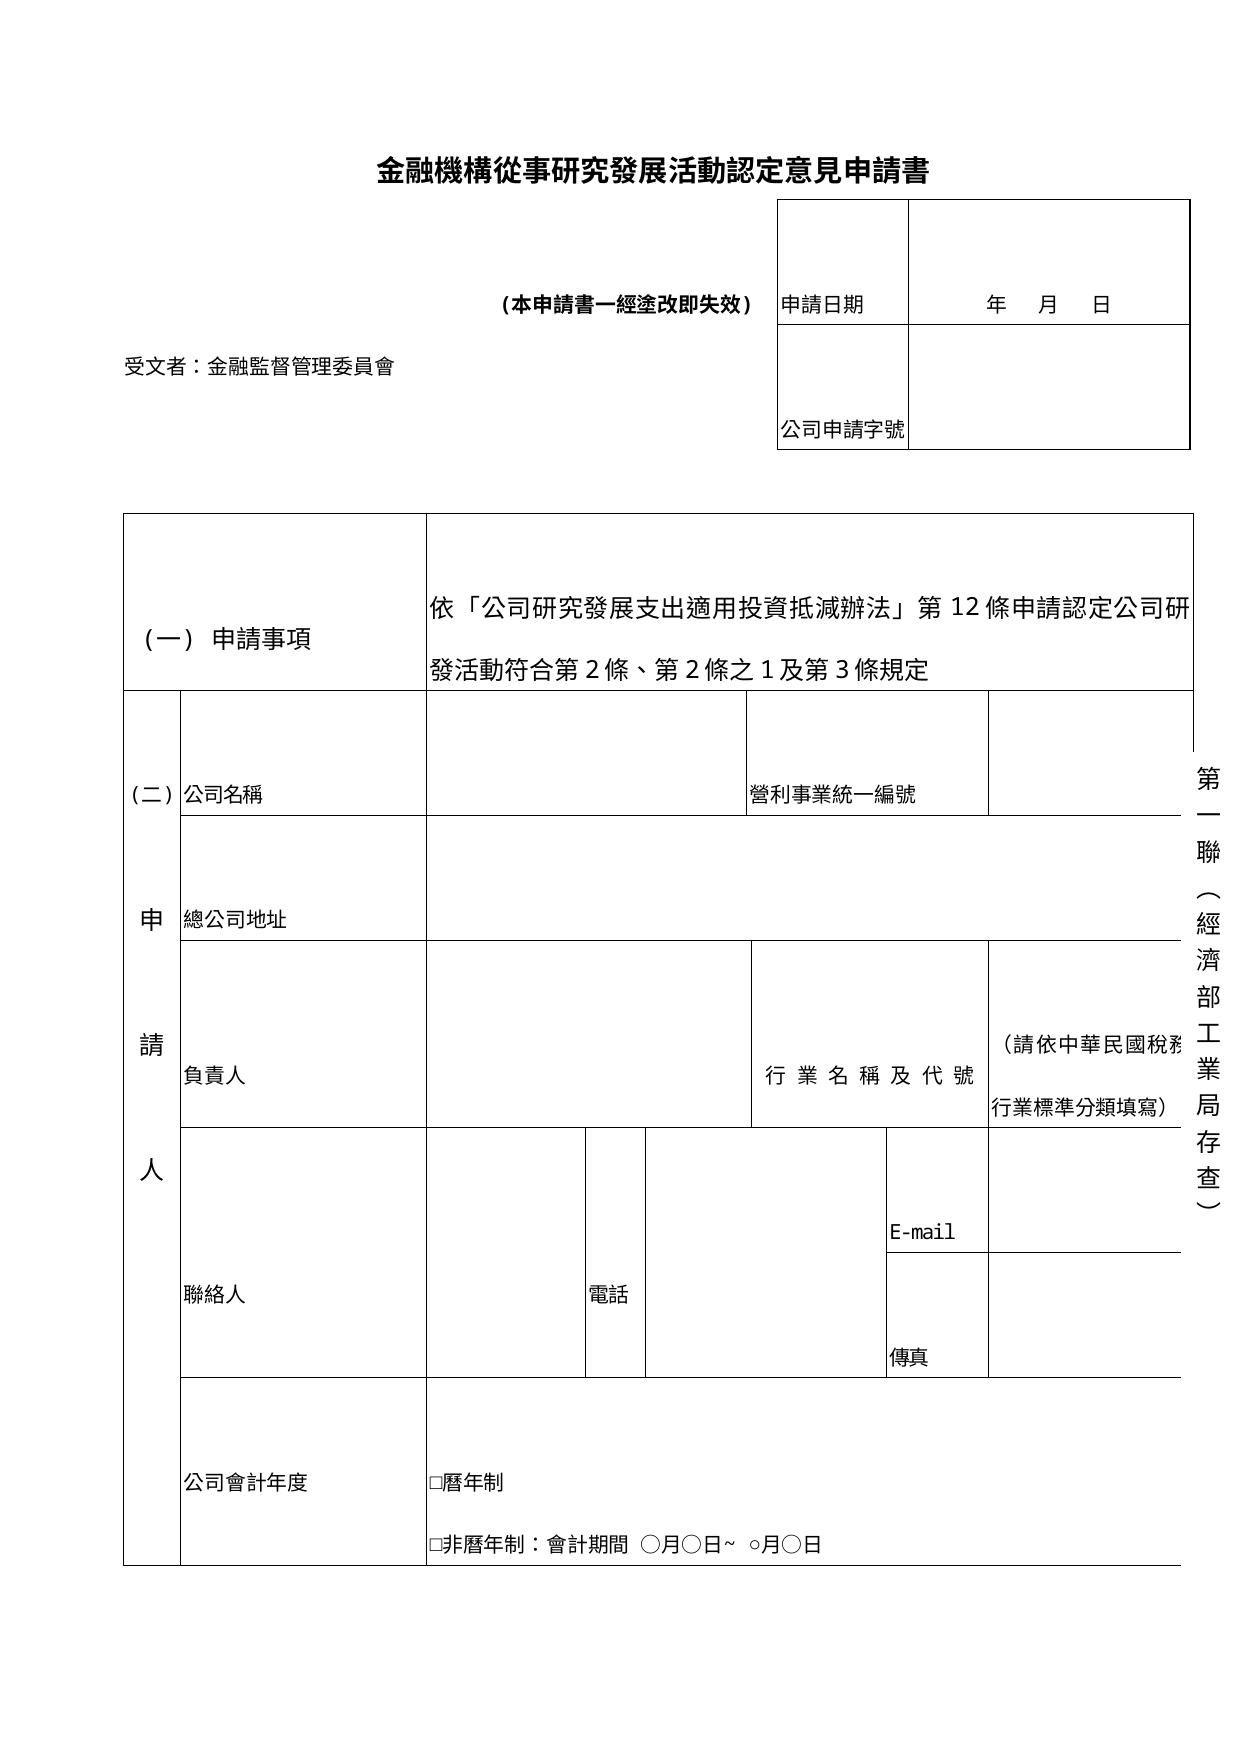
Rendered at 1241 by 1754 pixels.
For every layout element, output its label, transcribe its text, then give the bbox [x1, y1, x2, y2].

table_cell [113, 815, 123, 939]
table_cell [427, 1128, 585, 1377]
table_header 金融機構從事研究發展活動認定意見申請書 [113, 127, 1193, 512]
table_cell 聯絡人 [181, 1128, 426, 1377]
table_cell [989, 1128, 1181, 1252]
table_cell E-mail [887, 1128, 988, 1252]
table_cell 依「公司研究發展支出適用投資抵減辦法」第12條申請認定公司研發活動符合第2條、第2條之1及第3條規定 [427, 514, 1193, 689]
table_cell (一) 申請事項 [124, 514, 426, 689]
table_cell 營利事業統一編號 [747, 691, 988, 814]
table_cell [113, 513, 123, 689]
table_cell 公司申請字號 [778, 325, 908, 449]
table_cell 行 業 名 稱 及 代 號 [752, 941, 988, 1127]
table_cell [989, 1253, 1181, 1377]
table_cell 總公司地址 [181, 816, 426, 939]
table_cell [909, 325, 1189, 449]
table_cell [646, 1128, 886, 1377]
table_cell [427, 691, 746, 814]
table_cell (二) 申 請 人 [1181, 752, 1240, 1638]
table_cell 公司會計年度 [181, 1378, 426, 1564]
table_cell [113, 690, 123, 814]
table_header 申請日期 [778, 200, 908, 324]
table_cell 負責人 [181, 941, 426, 1127]
table_header (本申請書一經塗改即失效) 受文者：金融監督管理委員會 [121, 199, 777, 449]
table_cell [427, 816, 1181, 939]
table_cell 傳真 [887, 1253, 988, 1377]
table_cell [113, 1377, 123, 1564]
table_cell □曆年制 □非曆年制：會計期間 ○月○日~ ○月○日 [427, 1378, 1181, 1564]
table_cell [113, 940, 123, 1127]
table_cell [427, 941, 751, 1127]
table_cell 電話 [586, 1128, 645, 1377]
table_cell [113, 1252, 123, 1377]
table_header 年 月 日 [909, 200, 1189, 324]
table_cell [989, 691, 1193, 814]
table_cell （請依中華民國稅務行業標準分類填寫） [989, 941, 1181, 1127]
table_cell (二) 申 請 人 [124, 691, 180, 1564]
table_cell 公司名稱 [181, 691, 426, 814]
table_cell [113, 1127, 123, 1252]
